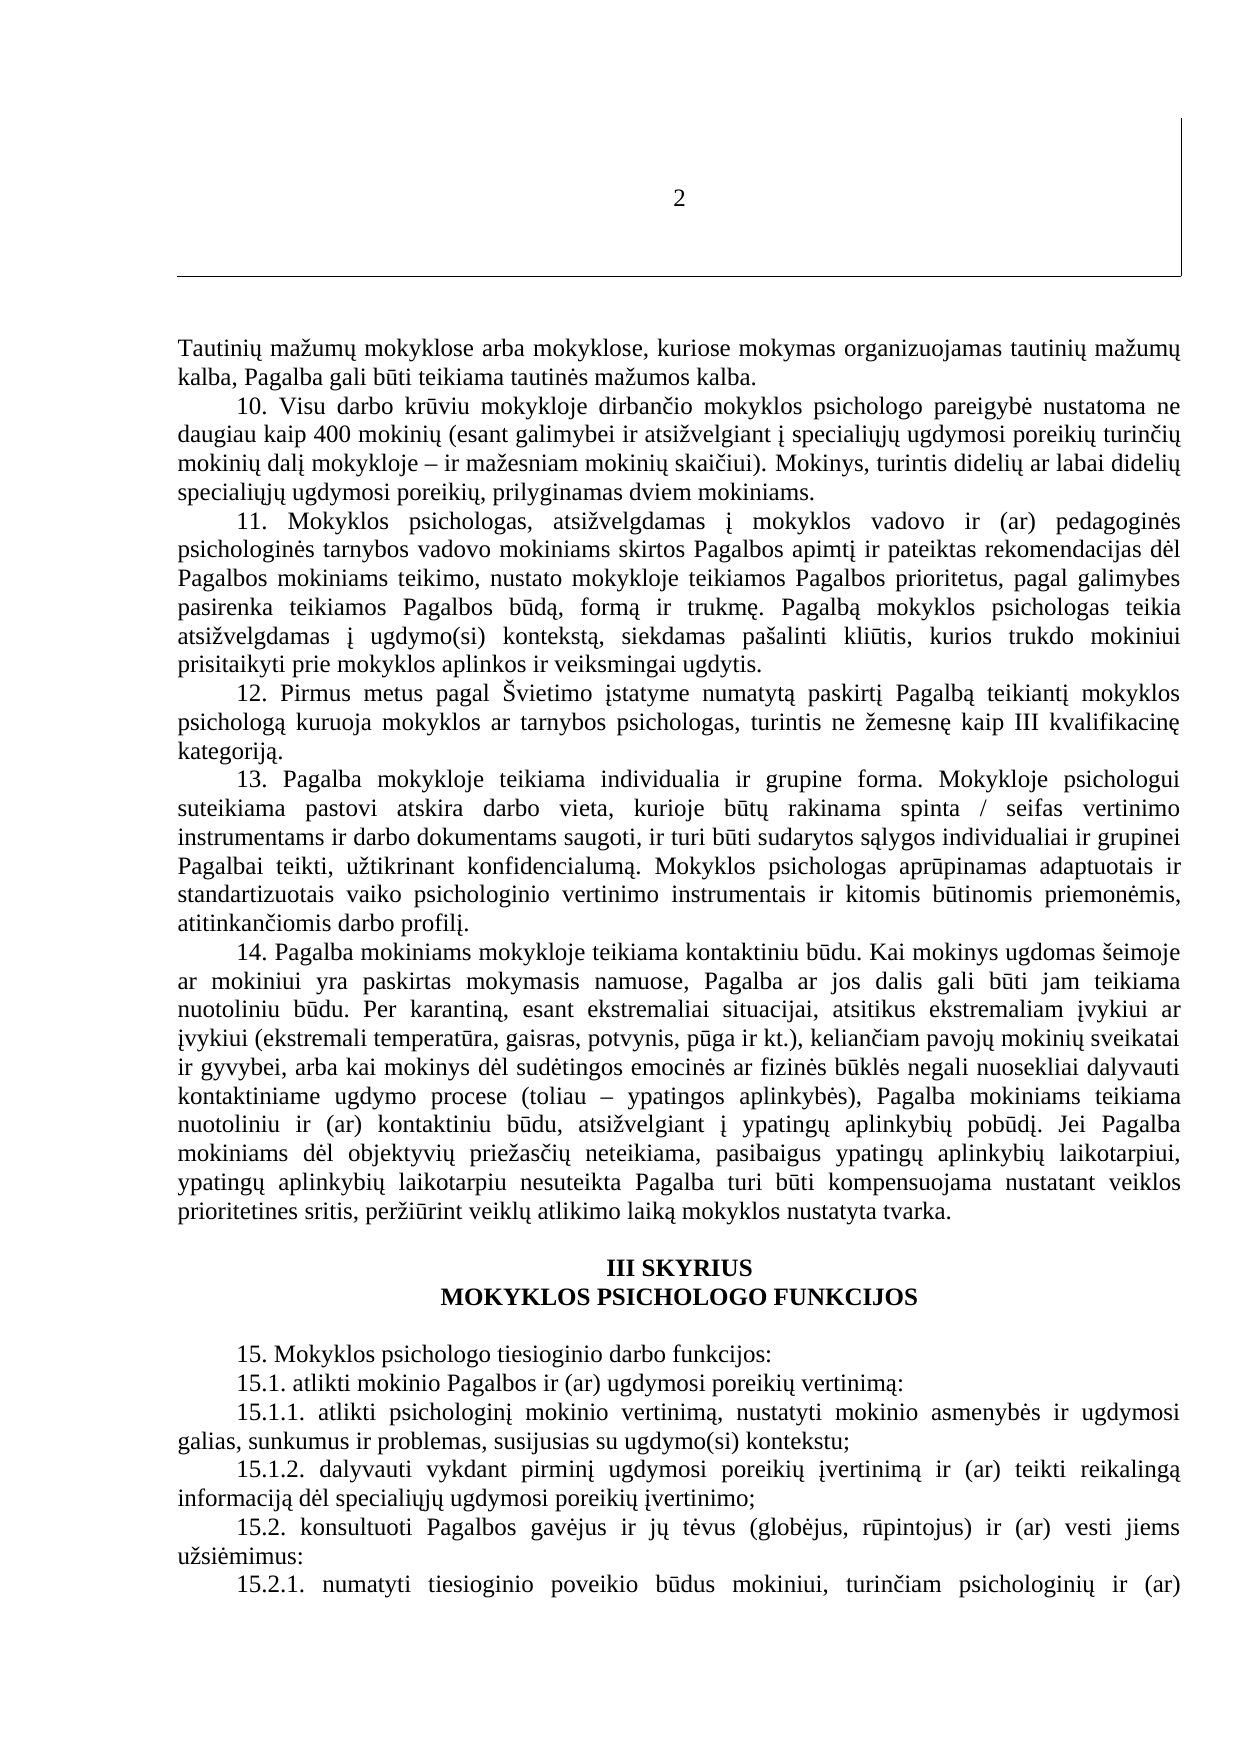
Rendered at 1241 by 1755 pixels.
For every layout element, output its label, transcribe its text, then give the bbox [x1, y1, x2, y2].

text 10. Visu darbo krūviu mokykloje dirbančio mokyklos psichologo pareigybė nustatoma ne daugiau kaip 400 mokinių (esant galimybei ir atsižvelgiant į specialiųjų ugdymosi poreikių turinčių mokinių dalį mokykloje – ir mažesniam mokinių skaičiui). Mokinys, turintis didelių ar labai didelių specialiųjų ugdymosi poreikių, prilyginamas dviem mokiniams. [177, 391, 1181, 506]
text 15. Mokyklos psichologo tiesioginio darbo funkcijos: [177, 1339, 1181, 1368]
text III SKYRIUS [177, 1253, 1181, 1282]
text Tautinių mažumų mokyklose arba mokyklose, kuriose mokymas organizuojamas tautinių mažumų kalba, Pagalba gali būti teikiama tautinės mažumos kalba. [177, 333, 1181, 391]
text 12. Pirmus metus pagal Švietimo įstatyme numatytą paskirtį Pagalbą teikiantį mokyklos psichologą kuruoja mokyklos ar tarnybos psichologas, turintis ne žemesnę kaip III kvalifikacinę kategoriją. [177, 678, 1181, 764]
text 15.1.1. atlikti psichologinį mokinio vertinimą, nustatyti mokinio asmenybės ir ugdymosi galias, sunkumus ir problemas, susijusias su ugdymo(si) kontekstu; [177, 1397, 1181, 1454]
text 15.1.2. dalyvauti vykdant pirminį ugdymosi poreikių įvertinimą ir (ar) teikti reikalingą informaciją dėl specialiųjų ugdymosi poreikių įvertinimo; [177, 1454, 1181, 1512]
text 15.1. atlikti mokinio Pagalbos ir (ar) ugdymosi poreikių vertinimą: [177, 1368, 1181, 1397]
text 15.2.1. numatyti tiesioginio poveikio būdus mokiniui, turinčiam psichologinių ir (ar) [177, 1569, 1181, 1598]
text 13. Pagalba mokykloje teikiama individualia ir grupine forma. Mokykloje psichologui suteikiama pastovi atskira darbo vieta, kurioje būtų rakinama spinta / seifas vertinimo instrumentams ir darbo dokumentams saugoti, ir turi būti sudarytos sąlygos individualiai ir grupinei Pagalbai teikti, užtikrinant konfidencialumą. Mokyklos psichologas aprūpinamas adaptuotais ir standartizuotais vaiko psichologinio vertinimo instrumentais ir kitomis būtinomis priemonėmis, atitinkančiomis darbo profilį. [177, 764, 1181, 937]
text 11. Mokyklos psichologas, atsižvelgdamas į mokyklos vadovo ir (ar) pedagoginės psichologinės tarnybos vadovo mokiniams skirtos Pagalbos apimtį ir pateiktas rekomendacijas dėl Pagalbos mokiniams teikimo, nustato mokykloje teikiamos Pagalbos prioritetus, pagal galimybes pasirenka teikiamos Pagalbos būdą, formą ir trukmę. Pagalbą mokyklos psichologas teikia atsižvelgdamas į ugdymo(si) kontekstą, siekdamas pašalinti kliūtis, kurios trukdo mokiniui prisitaikyti prie mokyklos aplinkos ir veiksmingai ugdytis. [177, 506, 1181, 678]
text MOKYKLOS PSICHOLOGO FUNKCIJOS [177, 1282, 1181, 1311]
text 15.2. konsultuoti Pagalbos gavėjus ir jų tėvus (globėjus, rūpintojus) ir (ar) vesti jiems užsiėmimus: [177, 1512, 1181, 1569]
text 14. Pagalba mokiniams mokykloje teikiama kontaktiniu būdu. Kai mokinys ugdomas šeimoje ar mokiniui yra paskirtas mokymasis namuose, Pagalba ar jos dalis gali būti jam teikiama nuotoliniu būdu. Per karantiną, esant ekstremaliai situacijai, atsitikus ekstremaliam įvykiui ar įvykiui (ekstremali temperatūra, gaisras, potvynis, pūga ir kt.), keliančiam pavojų mokinių sveikatai ir gyvybei, arba kai mokinys dėl sudėtingos emocinės ar fizinės būklės negali nuosekliai dalyvauti kontaktiniame ugdymo procese (toliau – ypatingos aplinkybės), Pagalba mokiniams teikiama nuotoliniu ir (ar) kontaktiniu būdu, atsižvelgiant į ypatingų aplinkybių pobūdį. Jei Pagalba mokiniams dėl objektyvių priežasčių neteikiama, pasibaigus ypatingų aplinkybių laikotarpiui, ypatingų aplinkybių laikotarpiu nesuteikta Pagalba turi būti kompensuojama nustatant veiklos prioritetines sritis, peržiūrint veiklų atlikimo laiką mokyklos nustatyta tvarka. [177, 937, 1181, 1224]
